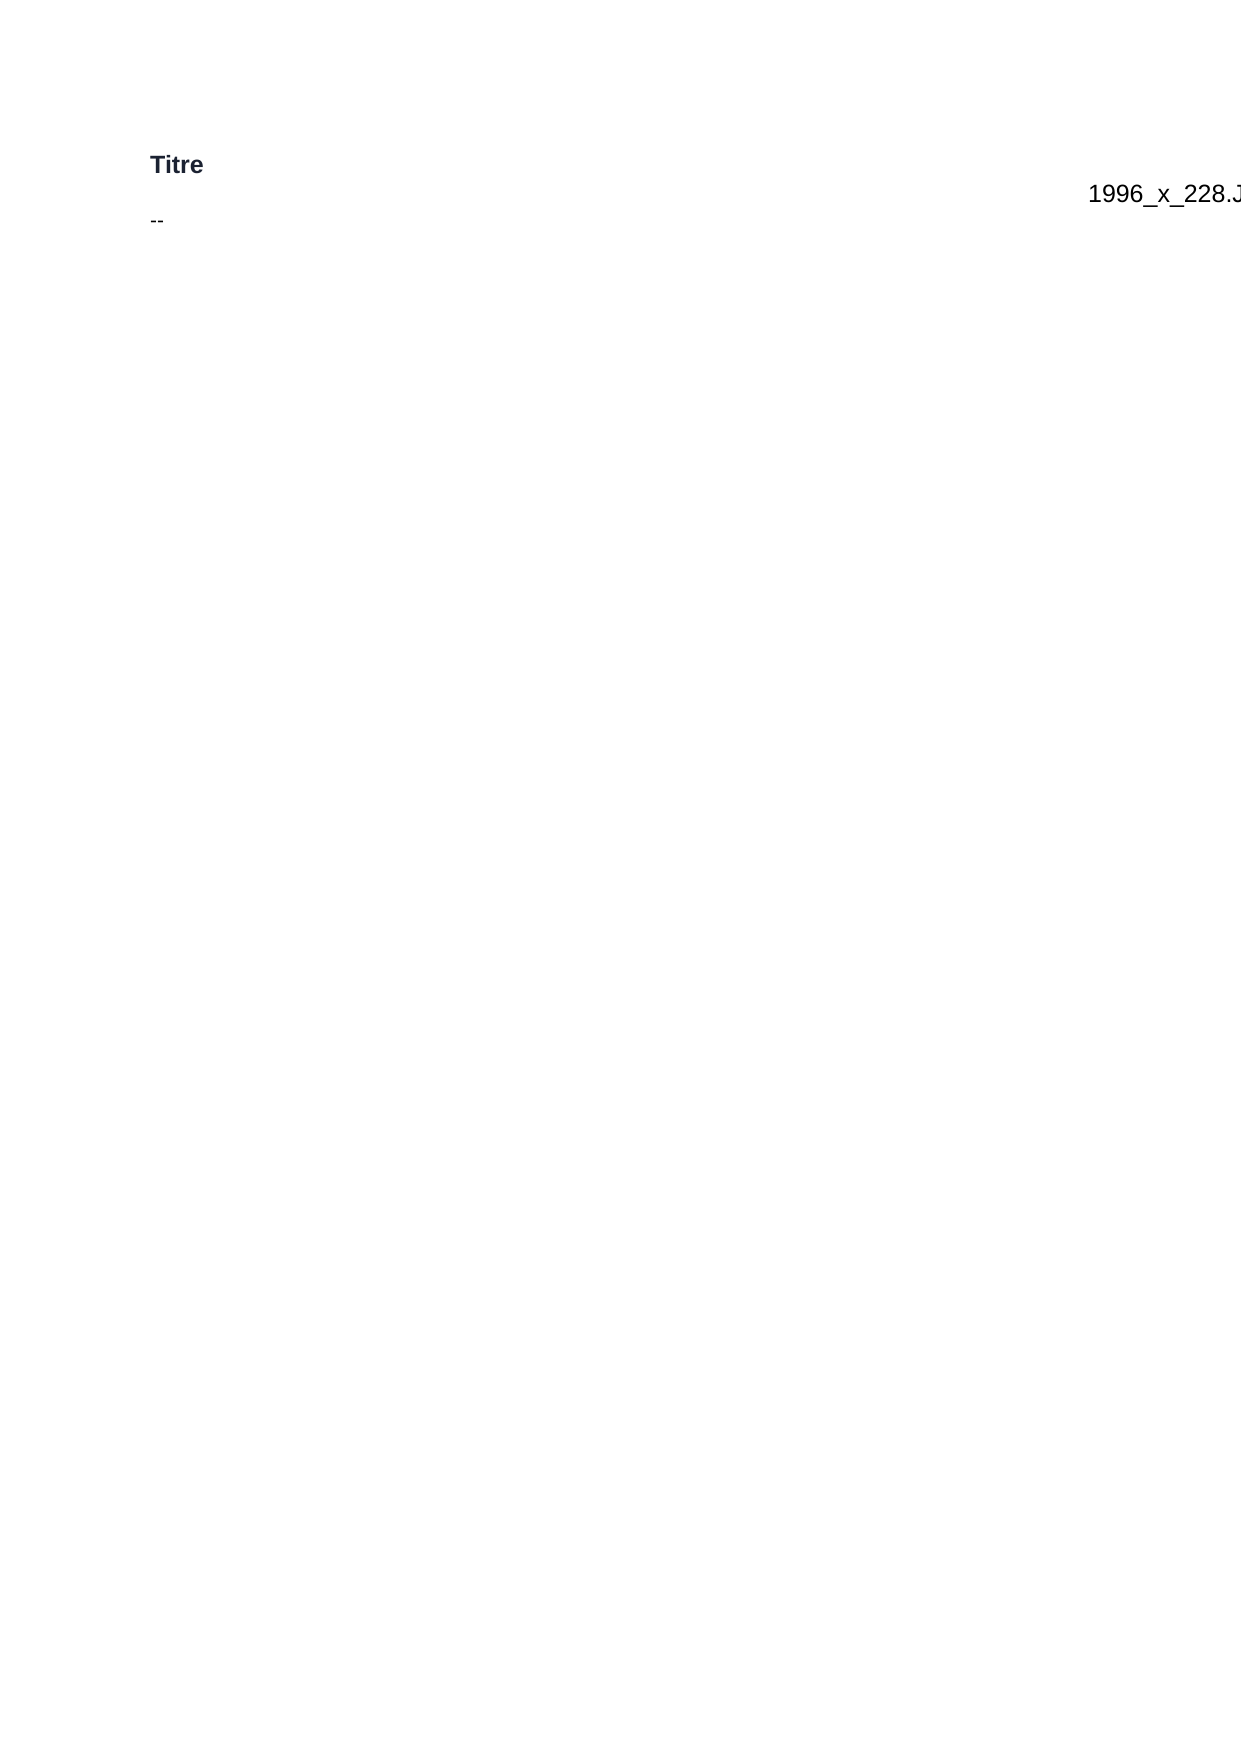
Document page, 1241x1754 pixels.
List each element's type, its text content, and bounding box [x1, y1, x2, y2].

text Titre [150, 150, 1090, 179]
text -- [150, 207, 1090, 231]
text 1996_x_228.JPG [1088, 179, 1240, 207]
